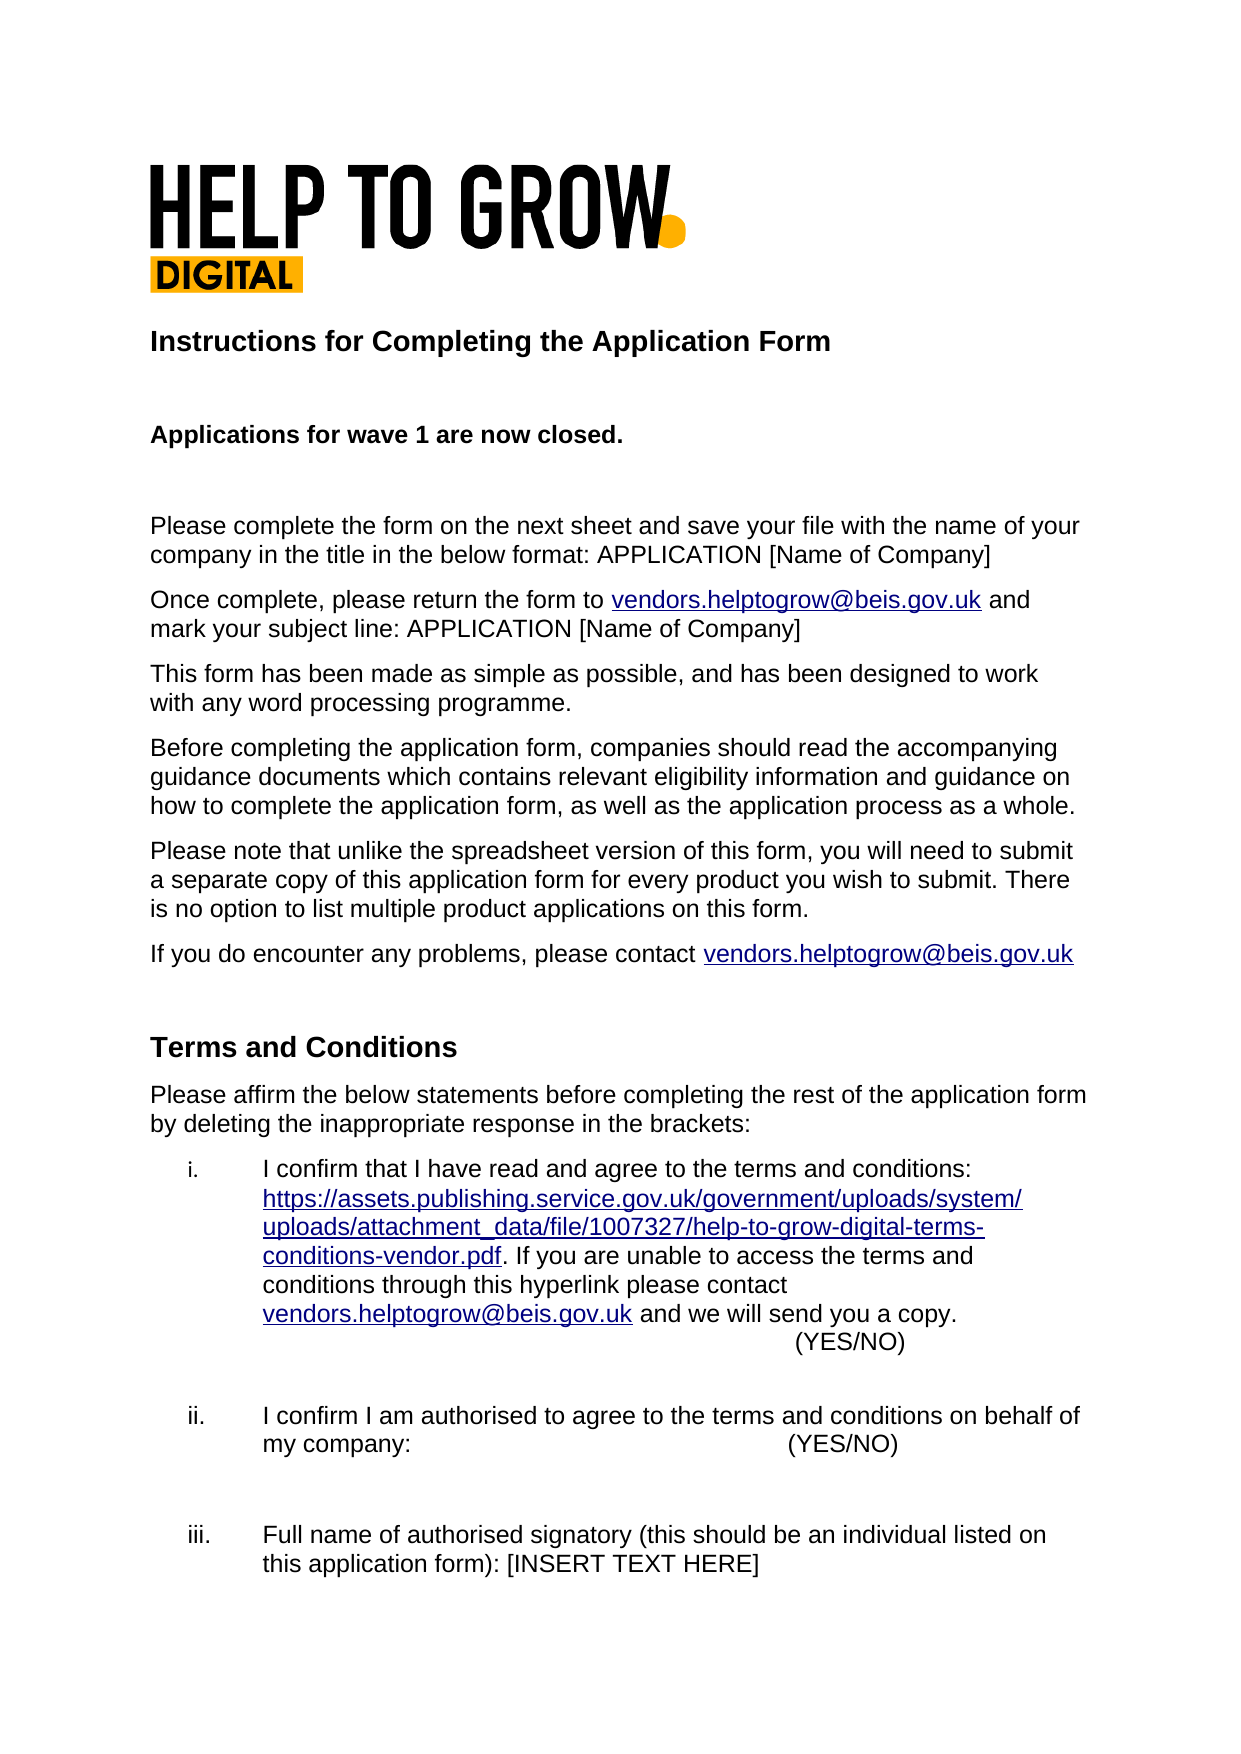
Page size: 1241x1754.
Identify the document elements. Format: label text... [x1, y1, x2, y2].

text Once complete, please return the form to vendors.helptogrow@beis.gov.uk and mark your subject line: APPLICATION [Name of Company] [150, 585, 1090, 642]
list I confirm I am authorised to agree to the terms and conditions on behalf of my company: (YES/NO) [187, 1401, 1090, 1458]
list Full name of authorised signatory (this should be an individual listed on this application form): [INSERT TEXT HERE] [187, 1520, 1090, 1578]
text Please note that unlike the spreadsheet version of this form, you will need to submit a separate copy of this application form for every product you wish to submit. There is no option to list multiple product applications on this form. [150, 836, 1090, 922]
text Before completing the application form, companies should read the accompanying guidance documents which contains relevant eligibility information and guidance on how to complete the application form, as well as the application process as a whole. [150, 733, 1090, 819]
text This form has been made as simple as possible, and has been designed to work with any word processing programme. [150, 659, 1090, 717]
text Please complete the form on the next sheet and save your file with the name of your company in the title in the below format: APPLICATION [Name of Company] [150, 511, 1090, 568]
text Please affirm the below statements before completing the rest of the application form by deleting the inappropriate response in the brackets: [150, 1080, 1090, 1138]
list I confirm that I have read and agree to the terms and conditions: https://assets.publishing.service.gov.uk/government/uploads/system/uploads/attachment_data/file/1007327/help-to-grow-digital-terms-conditions-vendor.pdf. If you are unable to access the terms and conditions through this hyperlink please contact vendors.helptogrow@beis.gov.uk and we will send you a copy. (YES/NO) [187, 1154, 1090, 1384]
text Terms and Conditions [150, 1030, 1090, 1063]
text If you do encounter any problems, please contact vendors.helptogrow@beis.gov.uk [150, 939, 1090, 968]
text Instructions for Completing the Application Form [150, 324, 1090, 358]
text Applications for wave 1 are now closed. [150, 420, 1090, 449]
